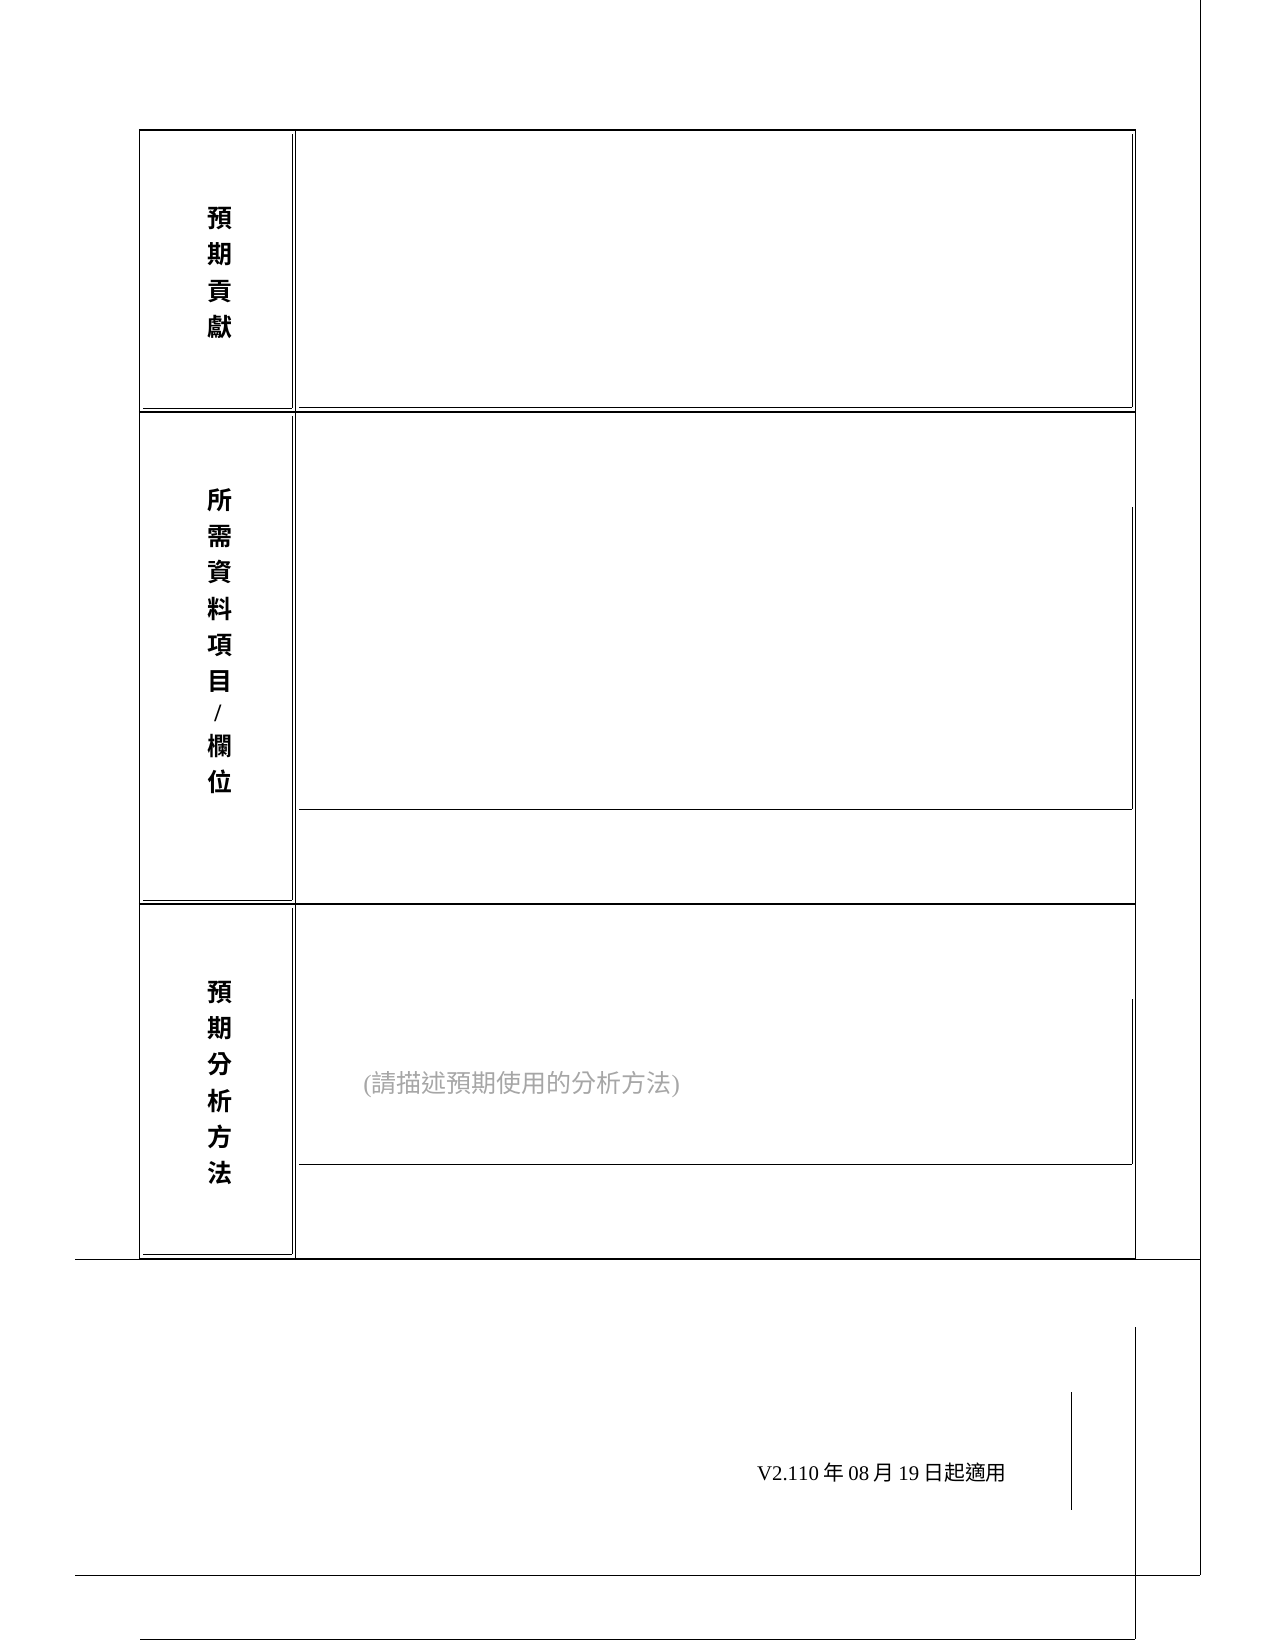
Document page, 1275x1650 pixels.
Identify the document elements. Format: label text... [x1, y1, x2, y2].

table_cell 預期貢獻 [140, 131, 295, 411]
table_cell 所需資料項目/ 欄位 [140, 413, 295, 903]
table_cell [296, 413, 1135, 903]
table_cell [296, 131, 1135, 411]
table_cell 預期分析方法 [140, 905, 295, 1258]
table_cell (請描述預期使用的分析方法) [296, 905, 1135, 1258]
